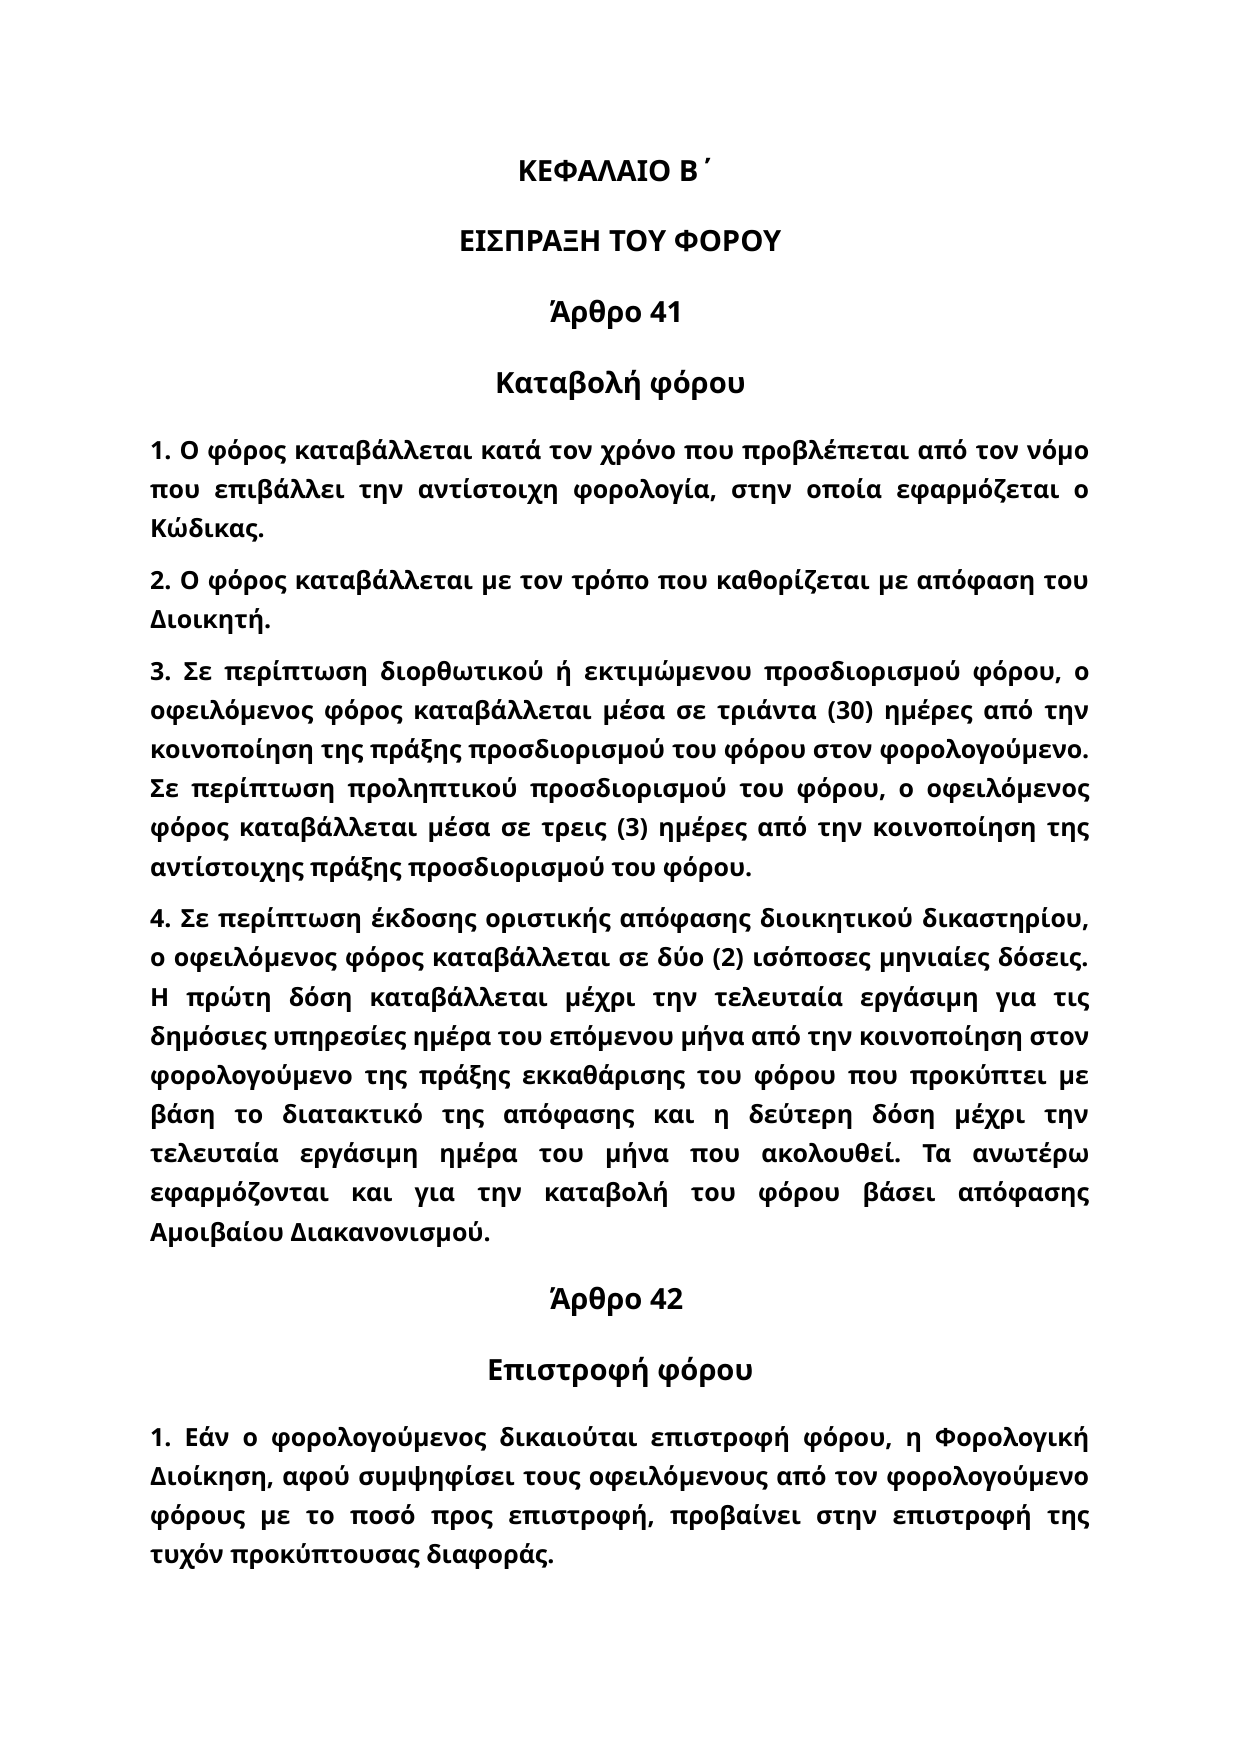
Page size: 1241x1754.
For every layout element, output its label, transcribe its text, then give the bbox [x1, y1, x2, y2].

subtitle Άρθρο 42 [150, 1278, 1090, 1318]
text 4. Σε περίπτωση έκδοσης οριστικής απόφασης διοικητικού δικαστηρίου, ο οφειλόμενος φόρος καταβάλλεται σε δύο (2) ισόποσες μηνιαίες δόσεις. Η πρώτη δόση καταβάλλεται μέχρι την τελευταία εργάσιμη για τις δημόσιες υπηρεσίες ημέρα του επόμενου μήνα από την κοινοποίηση στον φορολογούμενο της πράξης εκκαθάρισης του φόρου που προκύπτει με βάση το διατακτικό της απόφασης και η δεύτερη δόση μέχρι την τελευταία εργάσιμη ημέρα του μήνα που ακολουθεί. Τα ανωτέρω εφαρμόζονται και για την καταβολή του φόρου βάσει απόφασης Αμοιβαίου Διακανονισμού. [150, 901, 1090, 1248]
text 2. Ο φόρος καταβάλλεται με τον τρόπο που καθορίζεται με απόφαση του Διοικητή. [150, 562, 1090, 636]
subtitle Καταβολή φόρου [150, 362, 1090, 402]
subtitle Άρθρο 41 [150, 291, 1090, 331]
subtitle ΕΙΣΠΡΑΞΗ ΤΟΥ ΦΟΡΟΥ [150, 221, 1090, 260]
text 1. Ο φόρος καταβάλλεται κατά τον χρόνο που προβλέπεται από τον νόμο που επιβάλλει την αντίστοιχη φορολογία, στην οποία εφαρμόζεται ο Κώδικας. [150, 432, 1090, 545]
subtitle Επιστροφή φόρου [150, 1349, 1090, 1389]
subtitle ΚΕΦΑΛΑΙΟ Β΄ [150, 150, 1090, 190]
text 3. Σε περίπτωση διορθωτικού ή εκτιμώμενου προσδιορισμού φόρου, ο οφειλόμενος φόρος καταβάλλεται μέσα σε τριάντα (30) ημέρες από την κοινοποίηση της πράξης προσδιορισμού του φόρου στον φορολογούμενο. Σε περίπτωση προληπτικού προσδιορισμού του φόρου, ο οφειλόμενος φόρος καταβάλλεται μέσα σε τρεις (3) ημέρες από την κοινοποίηση της αντίστοιχης πράξης προσδιορισμού του φόρου. [150, 653, 1090, 883]
text 1. Εάν ο φορολογούμενος δικαιούται επιστροφή φόρου, η Φορολογική Διοίκηση, αφού συμψηφίσει τους οφειλόμενους από τον φορολογούμενο φόρους με το ποσό προς επιστροφή, προβαίνει στην επιστροφή της τυχόν προκύπτουσας διαφοράς. [150, 1419, 1090, 1571]
